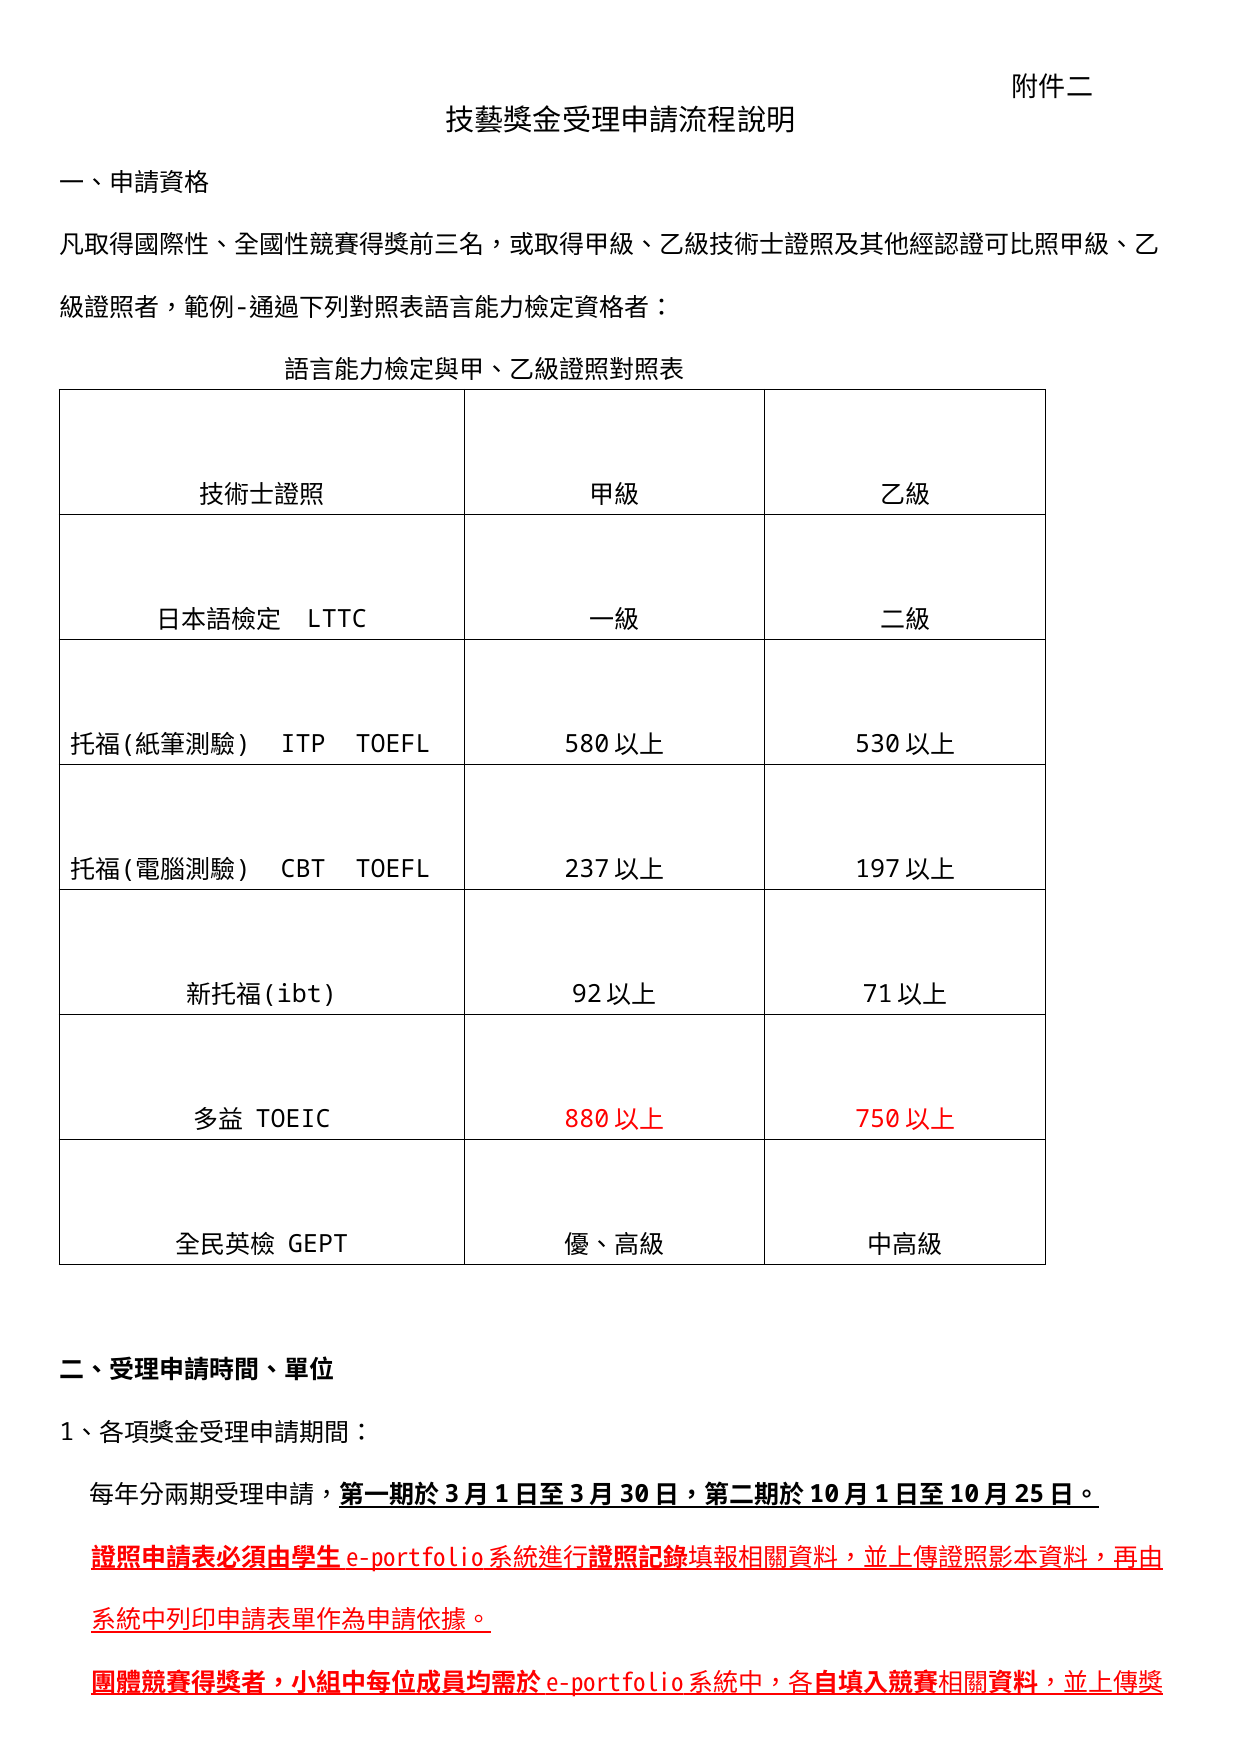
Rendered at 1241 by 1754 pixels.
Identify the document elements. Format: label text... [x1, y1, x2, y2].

text 語言能力檢定與甲、乙級證照對照表 [59, 326, 1181, 389]
text 每年分兩期受理申請，第一期於3月1日至3月30日，第二期於10月1日至10月25日。 [59, 1451, 1181, 1514]
text 證照申請表必須由學生e-portfolio系統進行證照記錄填報相關資料，並上傳證照影本資料，再由系統中列印申請表單作為申請依據。 [91, 1514, 1181, 1639]
text 凡取得國際性、全國性競賽得獎前三名，或取得甲級、乙級技術士證照及其他經認證可比照甲級、乙級證照者，範例-通過下列對照表語言能力檢定資格者： [59, 201, 1181, 326]
table_cell 237以上 [465, 765, 764, 889]
table_cell 中高級 [765, 1140, 1045, 1264]
table_cell 優、高級 [465, 1140, 764, 1264]
text 技藝獎金受理申請流程說明 [59, 57, 1181, 139]
text 團體競賽得獎者，小組中每位成員均需於e-portfolio系統中，各自填入競賽相關資料，並上傳獎 [91, 1639, 1181, 1701]
table_cell 日本語檢定 LTTC [60, 515, 464, 639]
table_cell 880以上 [465, 1015, 764, 1139]
table_cell 92以上 [465, 890, 764, 1014]
table_cell 530以上 [765, 640, 1045, 764]
text 1、各項獎金受理申請期間： [59, 1389, 1181, 1451]
table_cell 一級 [465, 515, 764, 639]
table_cell 750以上 [765, 1015, 1045, 1139]
table_cell 多益 TOEIC [60, 1015, 464, 1139]
text 二、受理申請時間、單位 [59, 1326, 1181, 1389]
table_cell 全民英檢 GEPT [60, 1140, 464, 1264]
table_cell 71以上 [765, 890, 1045, 1014]
text 一、申請資格 [59, 139, 1181, 201]
table_header 甲級 [465, 390, 764, 514]
table_header 乙級 [765, 390, 1045, 514]
table_cell 托福(電腦測驗) CBT TOEFL [60, 765, 464, 889]
table_header 技術士證照 [60, 390, 464, 514]
table_cell 二級 [765, 515, 1045, 639]
table_cell 托福(紙筆測驗) ITP TOEFL [60, 640, 464, 764]
table_cell 新托福(ibt) [60, 890, 464, 1014]
table_cell 580以上 [465, 640, 764, 764]
table_cell 197以上 [765, 765, 1045, 889]
text 附件二 [1012, 65, 1113, 104]
